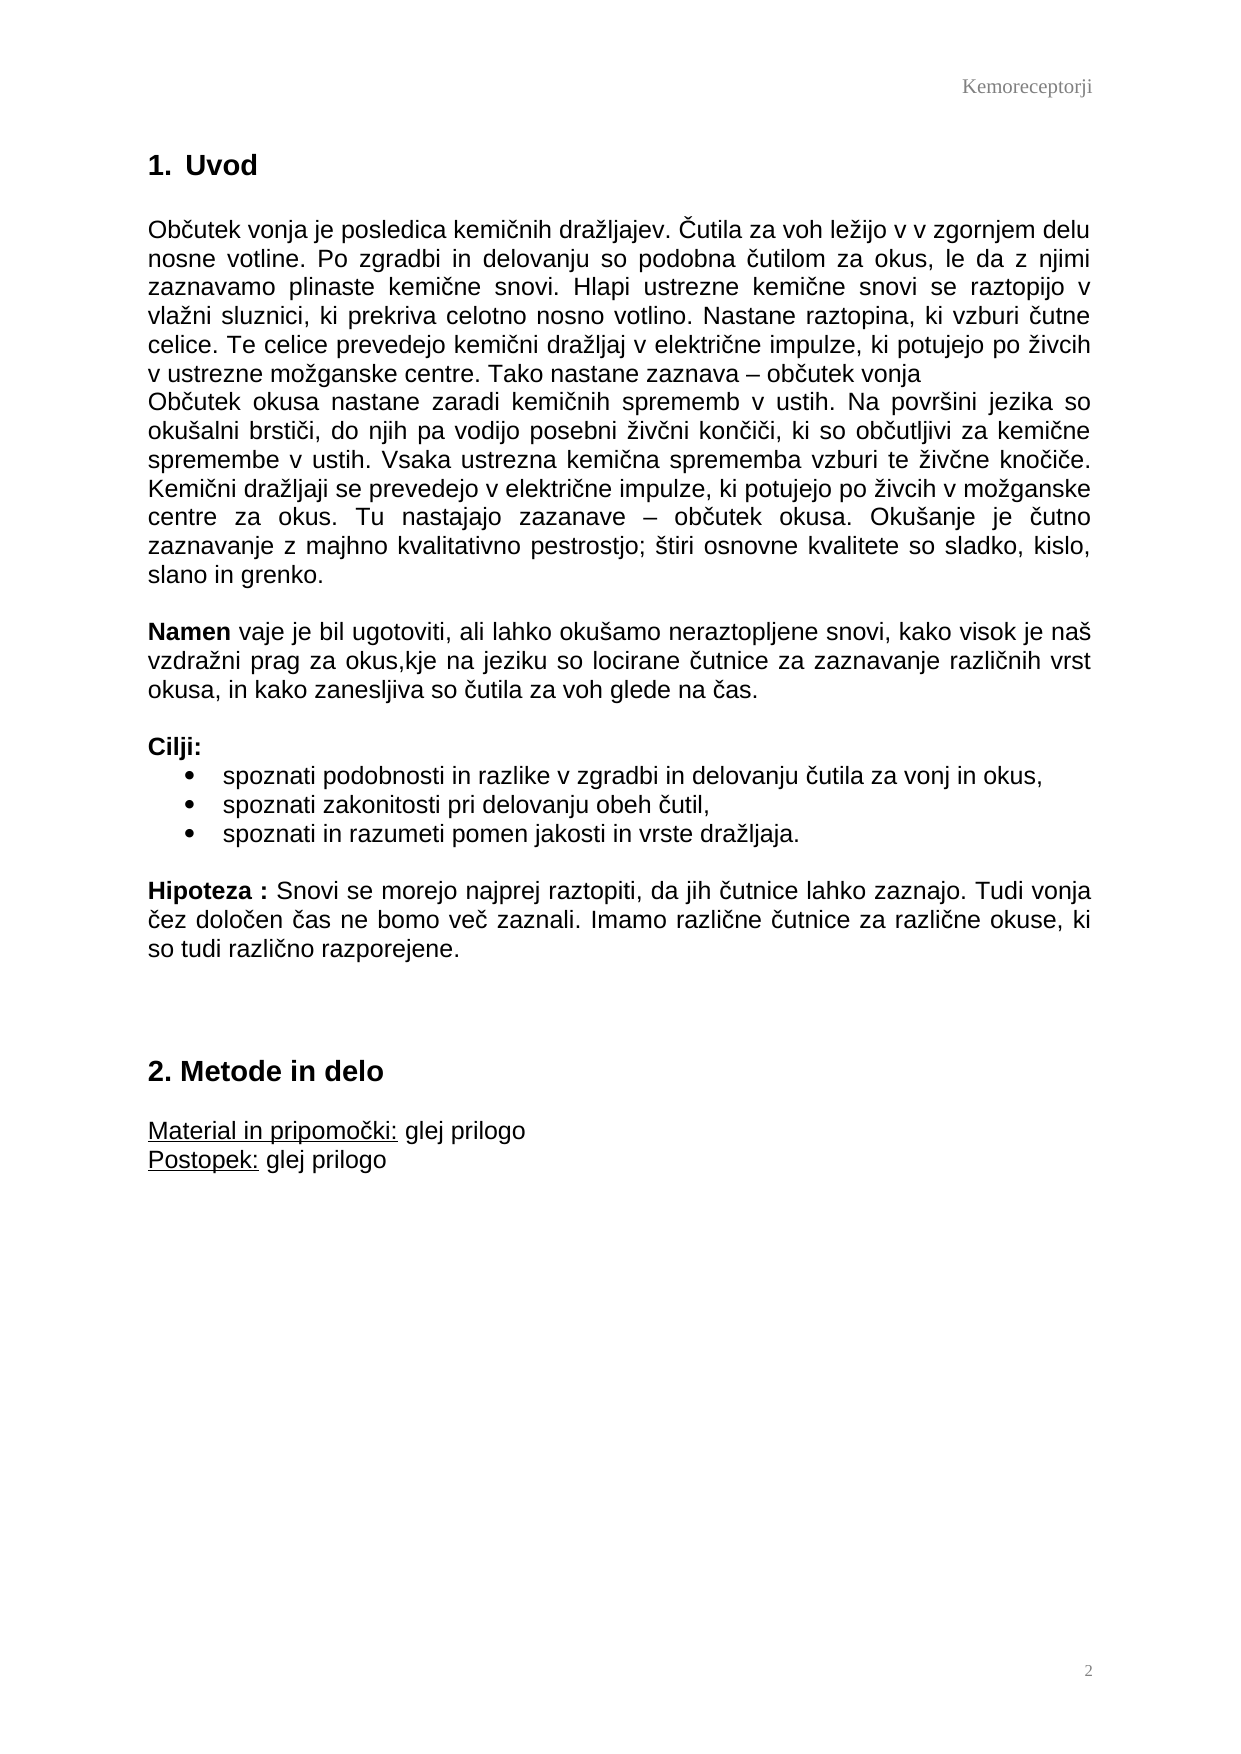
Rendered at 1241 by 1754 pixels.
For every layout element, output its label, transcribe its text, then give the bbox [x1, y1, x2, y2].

list spoznati in razumeti pomen jakosti in vrste dražljaja. [185, 819, 1092, 848]
text 2. Metode in delo [148, 1054, 1092, 1087]
text Namen vaje je bil ugotoviti, ali lahko okušamo neraztopljene snovi, kako visok je naš vzdražni prag za okus,kje na jeziku so locirane čutnice za zaznavanje različnih vrst okusa, in kako zanesljiva so čutila za voh glede na čas. [148, 617, 1092, 703]
subtitle Postopek: glej prilogo [148, 1145, 1092, 1173]
list spoznati podobnosti in razlike v zgradbi in delovanju čutila za vonj in okus, [185, 761, 1092, 790]
text Hipoteza : Snovi se morejo najprej raztopiti, da jih čutnice lahko zaznajo. Tudi vonja čez določen čas ne bomo več zaznali. Imamo različne čutnice za različne okuse, ki so tudi različno razporejene. [148, 876, 1092, 963]
list spoznati zakonitosti pri delovanju obeh čutil, [185, 790, 1092, 819]
text Material in pripomočki: glej prilogo [148, 1116, 1092, 1145]
text Občutek vonja je posledica kemičnih dražljajev. Čutila za voh ležijo v v zgornjem delu nosne votline. Po zgradbi in delovanju so podobna čutilom za okus, le da z njimi zaznavamo plinaste kemične snovi. Hlapi ustrezne kemične snovi se raztopijo v vlažni sluznici, ki prekriva celotno nosno votlino. Nastane raztopina, ki vzburi čutne celice. Te celice prevedejo kemični dražljaj v električne impulze, ki potujejo po živcih v ustrezne možganske centre. Tako nastane zaznava – občutek vonja [148, 215, 1092, 387]
text Občutek okusa nastane zaradi kemičnih sprememb v ustih. Na površini jezika so okušalni brstiči, do njih pa vodijo posebni živčni končiči, ki so občutljivi za kemične spremembe v ustih. Vsaka ustrezna kemična sprememba vzburi te živčne knočiče. Kemični dražljaji se prevedejo v električne impulze, ki potujejo po živcih v možganske centre za okus. Tu nastajajo zazanave – občutek okusa. Okušanje je čutno zaznavanje z majhno kvalitativno pestrostjo; štiri osnovne kvalitete so sladko, kislo, slano in grenko. [148, 387, 1092, 588]
list Uvod [148, 148, 1092, 181]
text Cilji: [148, 732, 1092, 761]
